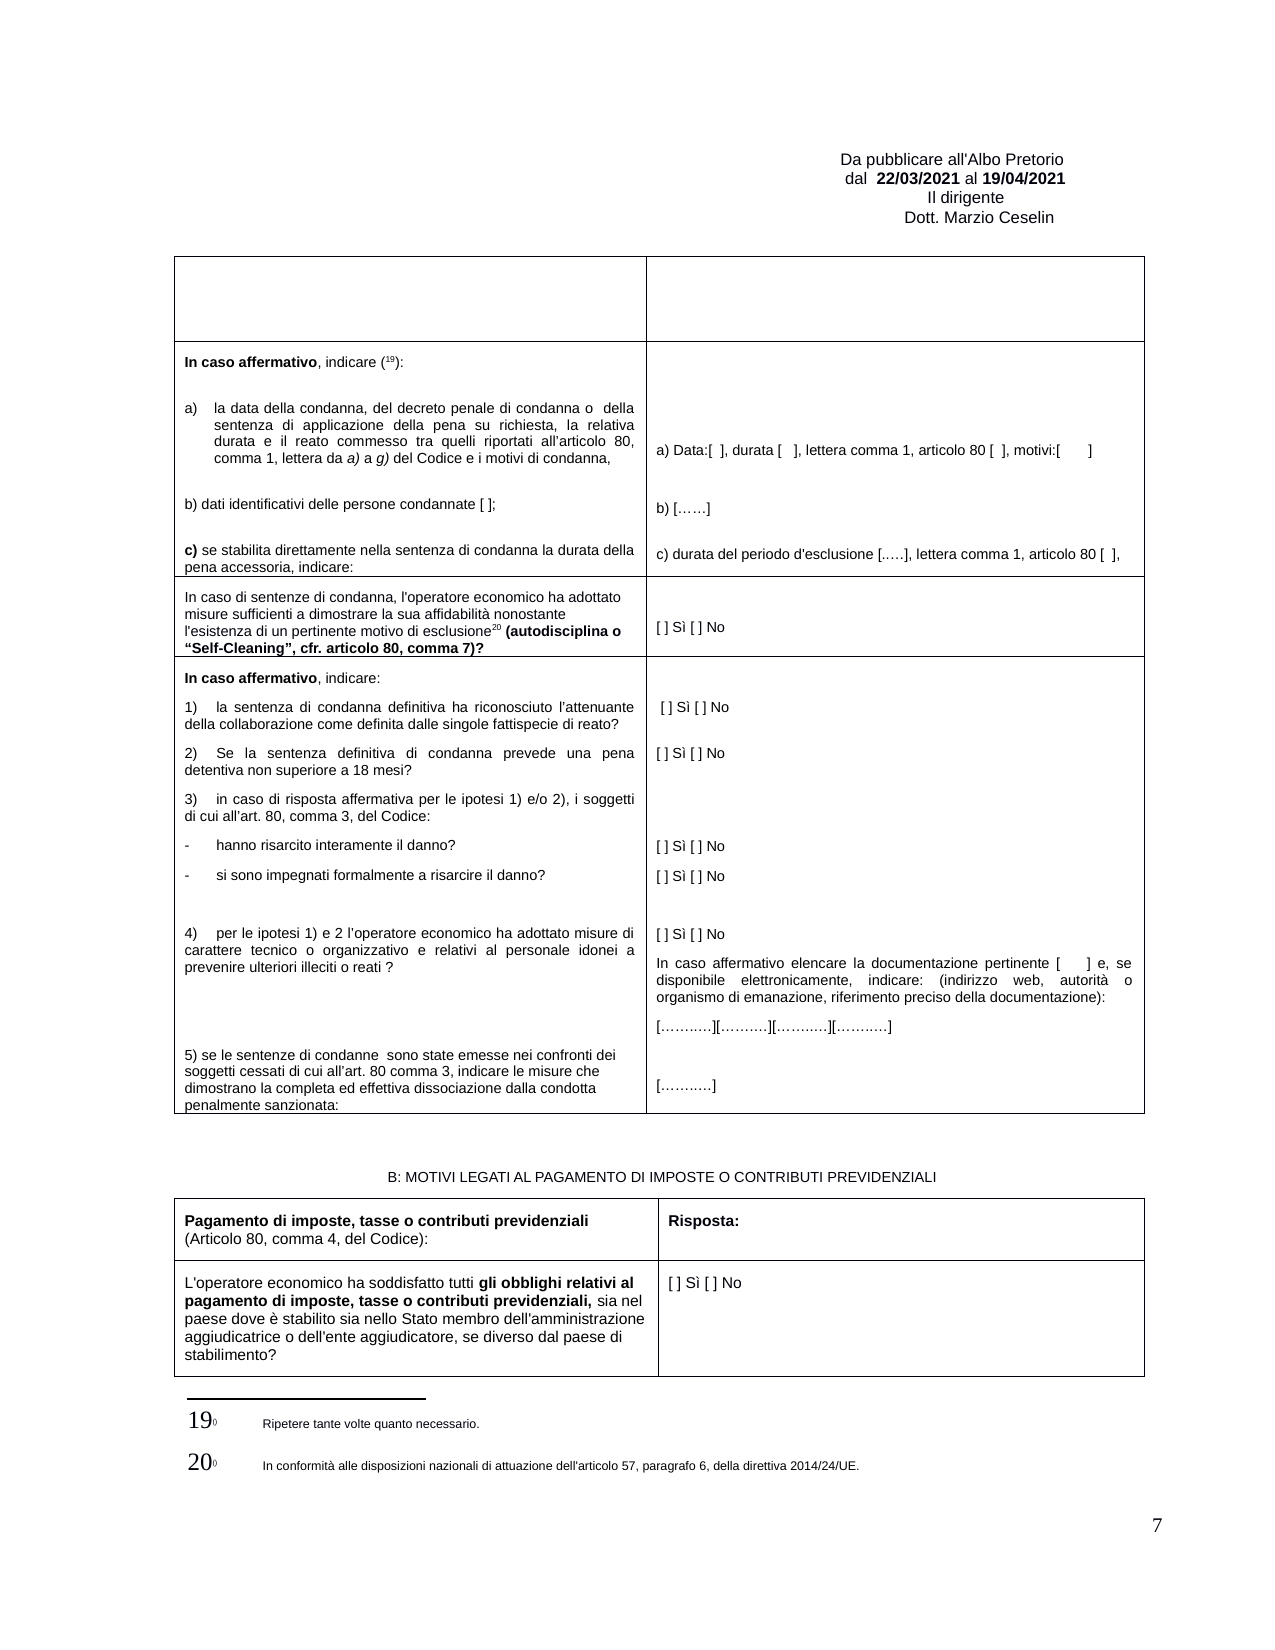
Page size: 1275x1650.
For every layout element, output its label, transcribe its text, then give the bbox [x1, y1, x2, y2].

table_cell L'operatore economico ha soddisfatto tutti gli obblighi relativi al pagamento di imposte, tasse o contributi previdenziali, sia nel paese dove è stabilito sia nello Stato membro dell'amministrazione aggiudicatrice o dell'ente aggiudicatore, se diverso dal paese di stabilimento? [175, 1261, 658, 1376]
table_cell a) Data:[ ], durata [ ], lettera comma 1, articolo 80 [ ], motivi:[ ] b) [……] c) durata del periodo d'esclusione [..…], lettera comma 1, articolo 80 [ ], [647, 342, 1144, 576]
table_header Pagamento di imposte, tasse o contributi previdenziali (Articolo 80, comma 4, del Codice): [175, 1199, 658, 1260]
table_header Risposta: [659, 1199, 1144, 1260]
table_cell [647, 257, 1144, 341]
text B: MOTIVI LEGATI AL PAGAMENTO DI IMPOSTE O CONTRIBUTI PREVIDENZIALI [187, 1168, 1137, 1185]
table_cell [ ] Sì [ ] No [659, 1261, 1144, 1376]
table_cell [ ] Sì [ ] No [647, 577, 1144, 656]
table_cell [ ] Sì [ ] No [ ] Sì [ ] No [ ] Sì [ ] No [ ] Sì [ ] No [ ] Sì [ ] No In caso affermativo elencare la documentazione pertinente [ ] e, se disponibile elettronicamente, indicare: (indirizzo web, autorità o organismo di emanazione, riferimento preciso della documentazione): [……..…][…….…][……..…][……..…] [……..…] [647, 657, 1144, 1113]
table_cell In caso affermativo, indicare: 1) la sentenza di condanna definitiva ha riconosciuto l’attenuante della collaborazione come definita dalle singole fattispecie di reato? 2) Se la sentenza definitiva di condanna prevede una pena detentiva non superiore a 18 mesi? 3) in caso di risposta affermativa per le ipotesi 1) e/o 2), i soggetti di cui all’art. 80, comma 3, del Codice: - hanno risarcito interamente il danno? - si sono impegnati formalmente a risarcire il danno? 4) per le ipotesi 1) e 2 l’operatore economico ha adottato misure di carattere tecnico o organizzativo e relativi al personale idonei a prevenire ulteriori illeciti o reati ? 5) se le sentenze di condanne sono state emesse nei confronti dei soggetti cessati di cui all’art. 80 comma 3, indicare le misure che dimostrano la completa ed effettiva dissociazione dalla condotta penalmente sanzionata: [175, 657, 646, 1113]
table_cell [175, 257, 646, 341]
table_cell In caso di sentenze di condanna, l'operatore economico ha adottato misure sufficienti a dimostrare la sua affidabilità nonostante l'esistenza di un pertinente motivo di esclusione (autodisciplina o “Self-Cleaning”, cfr. articolo 80, comma 7)? [175, 577, 646, 656]
table_cell In caso affermativo, indicare (): la data della condanna, del decreto penale di condanna o della sentenza di applicazione della pena su richiesta, la relativa durata e il reato commesso tra quelli riportati all’articolo 80, comma 1, lettera da a) a g) del Codice e i motivi di condanna, b) dati identificativi delle persone condannate [ ]; c) se stabilita direttamente nella sentenza di condanna la durata della pena accessoria, indicare: [175, 342, 646, 576]
